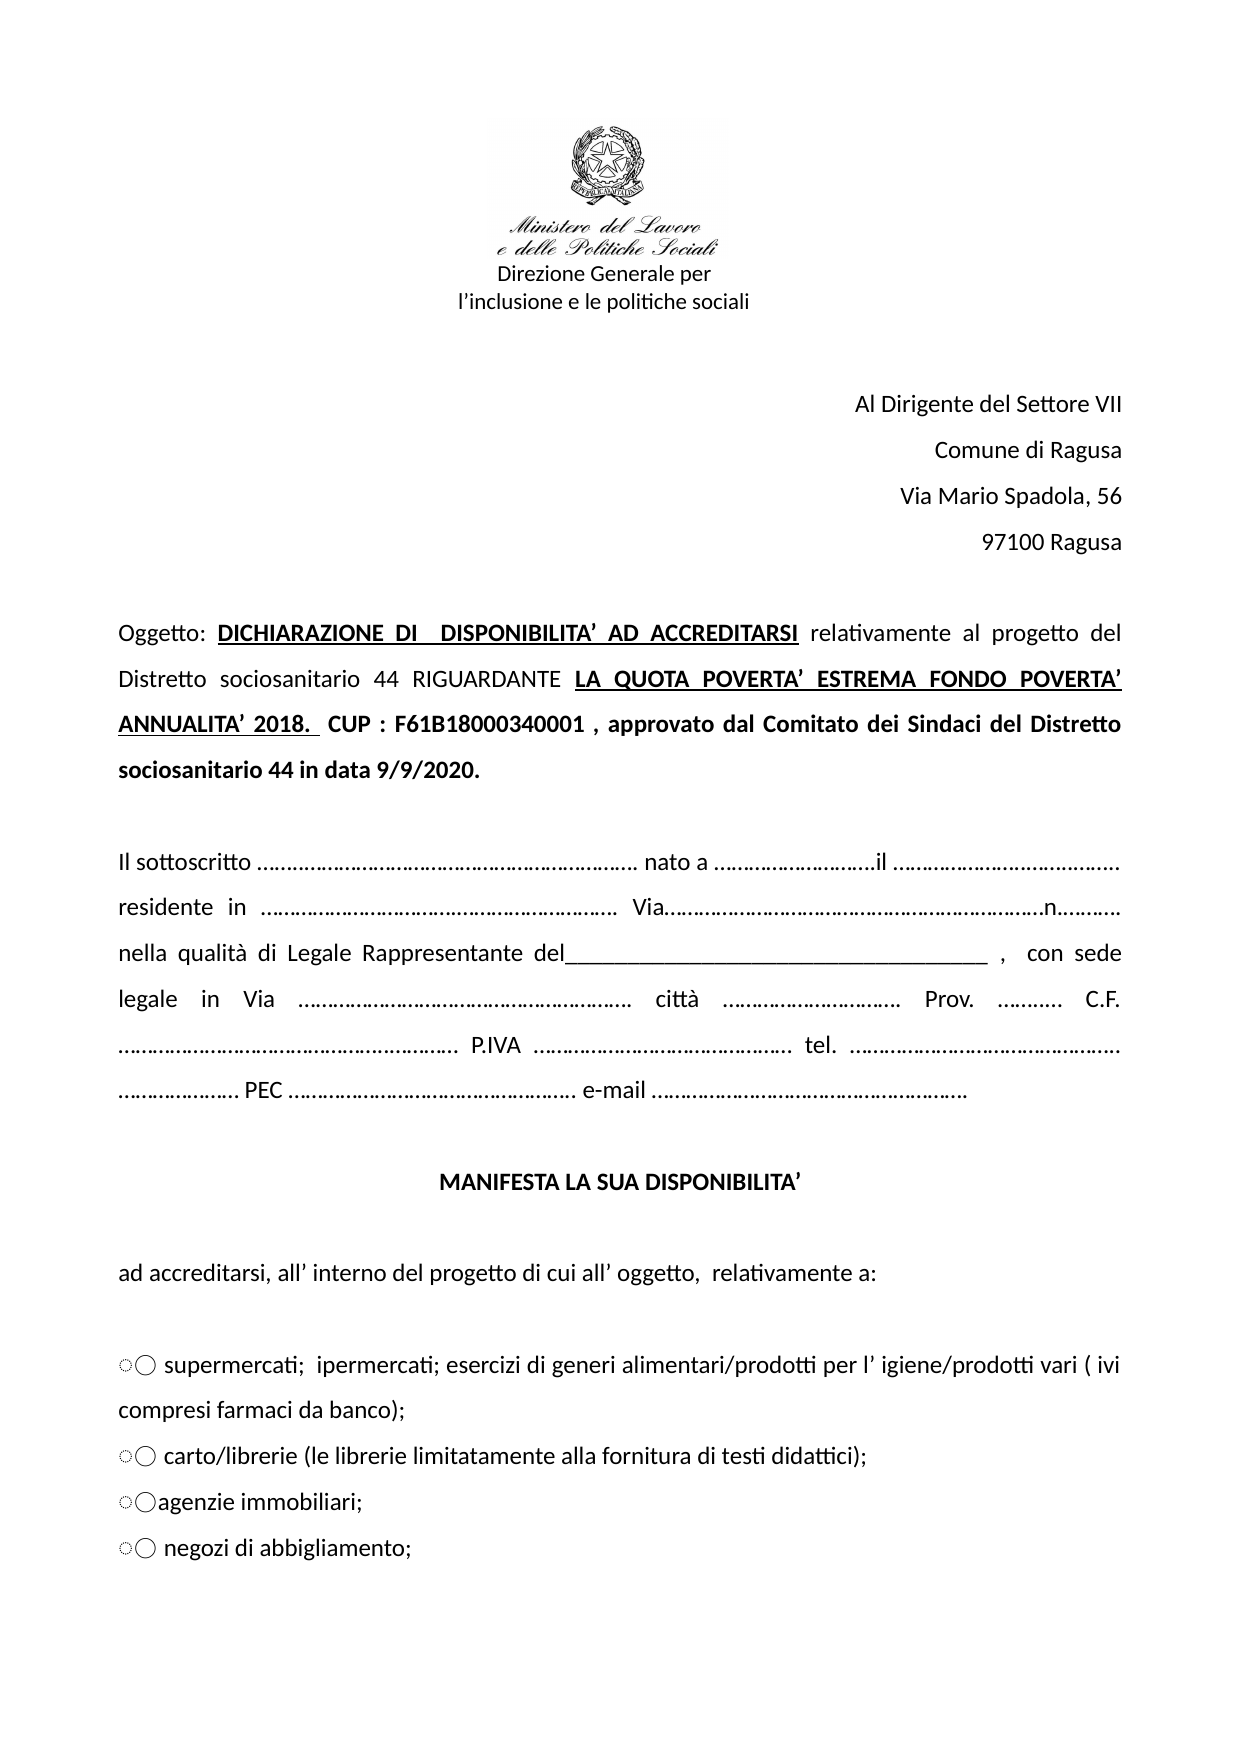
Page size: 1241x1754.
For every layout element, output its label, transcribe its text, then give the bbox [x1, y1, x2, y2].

text 97100 Ragusa [118, 526, 1122, 556]
text ⃝agenzie immobiliari; [118, 1486, 1122, 1517]
text Via Mario Spadola, 56 [118, 480, 1122, 511]
text l’inclusione e le politiche sociali [118, 287, 1122, 315]
text Al Dirigente del Settore VII [118, 388, 1122, 419]
picture [487, 118, 729, 259]
text ad accreditarsi, all’ interno del progetto di cui all’ oggetto, relativamente a: [118, 1257, 1122, 1288]
text ⃝ carto/librerie (le librerie limitatamente alla fornitura di testi didattici); [118, 1440, 1122, 1471]
text Il sottoscritto ……..…………………………………………………. nato a ……………………….il …………………..……..…….. residente in …………………………….………………………. Via…………………………………………………………n.………. nella qualità di Legale Rappresentante del__________________________________ , con sede legale in Via …………………………………………………. città …………………………. Prov. ……..… C.F. ………………………………………..………… P.IVA ……………………………………… tel. ………………………………………..………………… PEC ………………………………………….. e-mail ………………………………………………. [118, 846, 1122, 1105]
text ⃝ supermercati; ipermercati; esercizi di generi alimentari/prodotti per l’ igiene/prodotti vari ( ivi compresi farmaci da banco); [118, 1349, 1122, 1425]
text ⃝ negozi di abbigliamento; [118, 1532, 1122, 1562]
text Oggetto: DICHIARAZIONE DI DISPONIBILITA’ AD ACCREDITARSI relativamente al progetto del Distretto sociosanitario 44 RIGUARDANTE LA QUOTA POVERTA’ ESTREMA FONDO POVERTA’ ANNUALITA’ 2018. CUP : F61B18000340001 , approvato dal Comitato dei Sindaci del Distretto sociosanitario 44 in data 9/9/2020. [118, 617, 1122, 785]
text Comune di Ragusa [118, 434, 1122, 465]
text Direzione Generale per [487, 259, 1122, 287]
text MANIFESTA LA SUA DISPONIBILITA’ [118, 1166, 1122, 1196]
